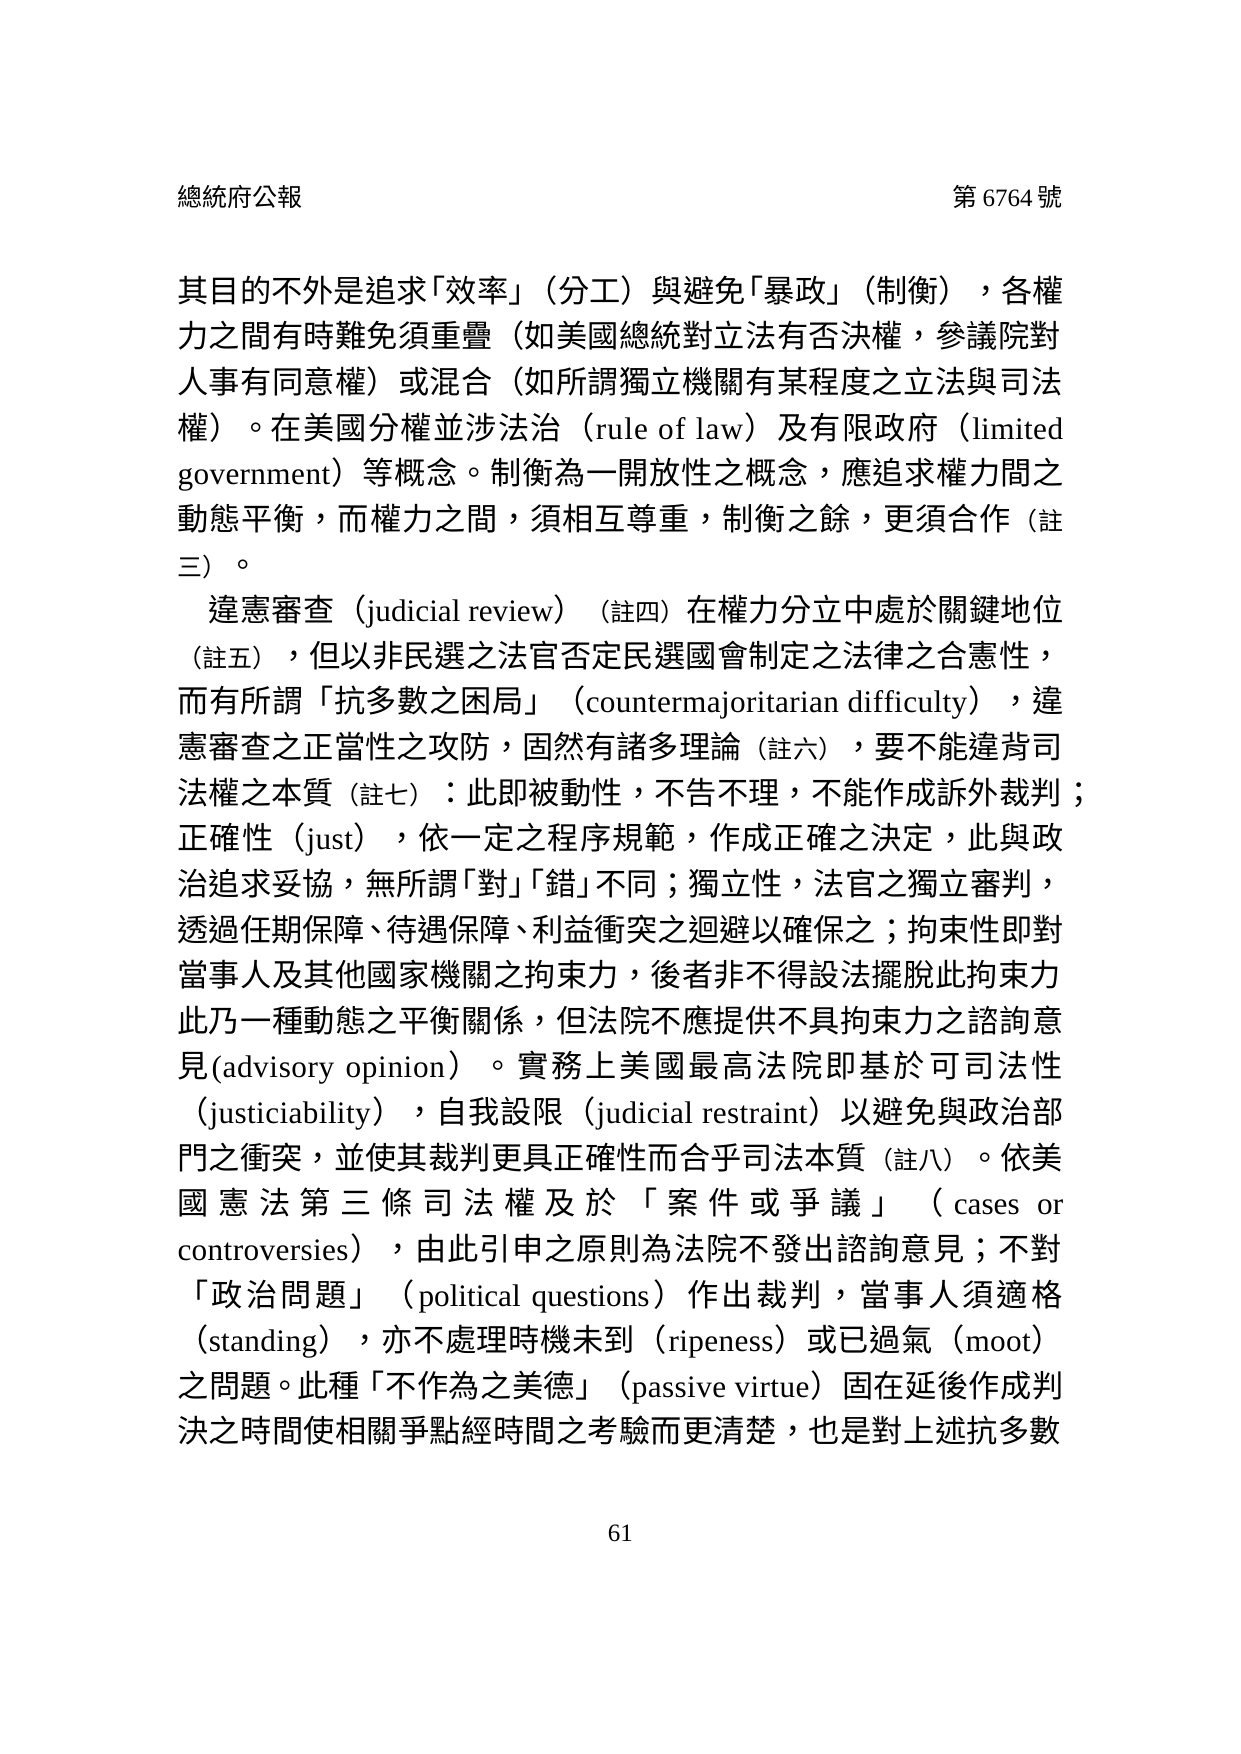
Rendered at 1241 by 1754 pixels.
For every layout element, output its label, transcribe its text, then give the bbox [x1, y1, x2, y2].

text 權力分立（Separation of Power）為憲政之基本原則（註二），不論是行政立法司法的三權分立或是我國加上考試與監察之五權，其目的不外是追求「效率」（分工）與避免「暴政」（制衡），各權力之間有時難免須重疊（如美國總統對立法有否決權，參議院對人事有同意權）或混合（如所謂獨立機關有某程度之立法與司法權）。在美國分權並涉法治（rule of law）及有限政府（limited government）等概念。制衡為一開放性之概念，應追求權力間之動態平衡，而權力之間，須相互尊重，制衡之餘，更須合作（註三）。 [177, 266, 1063, 585]
text 違憲審查（judicial review）（註四）在權力分立中處於關鍵地位（註五），但以非民選之法官否定民選國會制定之法律之合憲性，而有所謂「抗多數之困局」（countermajoritarian difficulty），違憲審查之正當性之攻防，固然有諸多理論（註六），要不能違背司法權之本質（註七）：此即被動性，不告不理，不能作成訴外裁判；正確性（just），依一定之程序規範，作成正確之決定，此與政治追求妥協，無所謂「對」「錯」不同；獨立性，法官之獨立審判，透過任期保障、待遇保障、利益衝突之迴避以確保之；拘束性即對當事人及其他國家機關之拘束力，後者非不得設法擺脫此拘束力，此乃一種動態之平衡關係，但法院不應提供不具拘束力之諮詢意見(advisory opinion）。實務上美國最高法院即基於可司法性（justiciability），自我設限（judicial restraint）以避免與政治部門之衝突，並使其裁判更具正確性而合乎司法本質（註八）。依美國憲法第三條司法權及於「案件或爭議」（cases or controversies），由此引申之原則為法院不發出諮詢意見；不對「政治問題」（political questions）作出裁判，當事人須適格（standing），亦不處理時機未到（ripeness）或已過氣（moot）之問題。此種「不作為之美德」（passive virtue）固在延後作成判決之時間使相關爭點經時間之考驗而更清楚，也是對上述抗多數困局之一種回應（註九）。 [177, 585, 1063, 1452]
